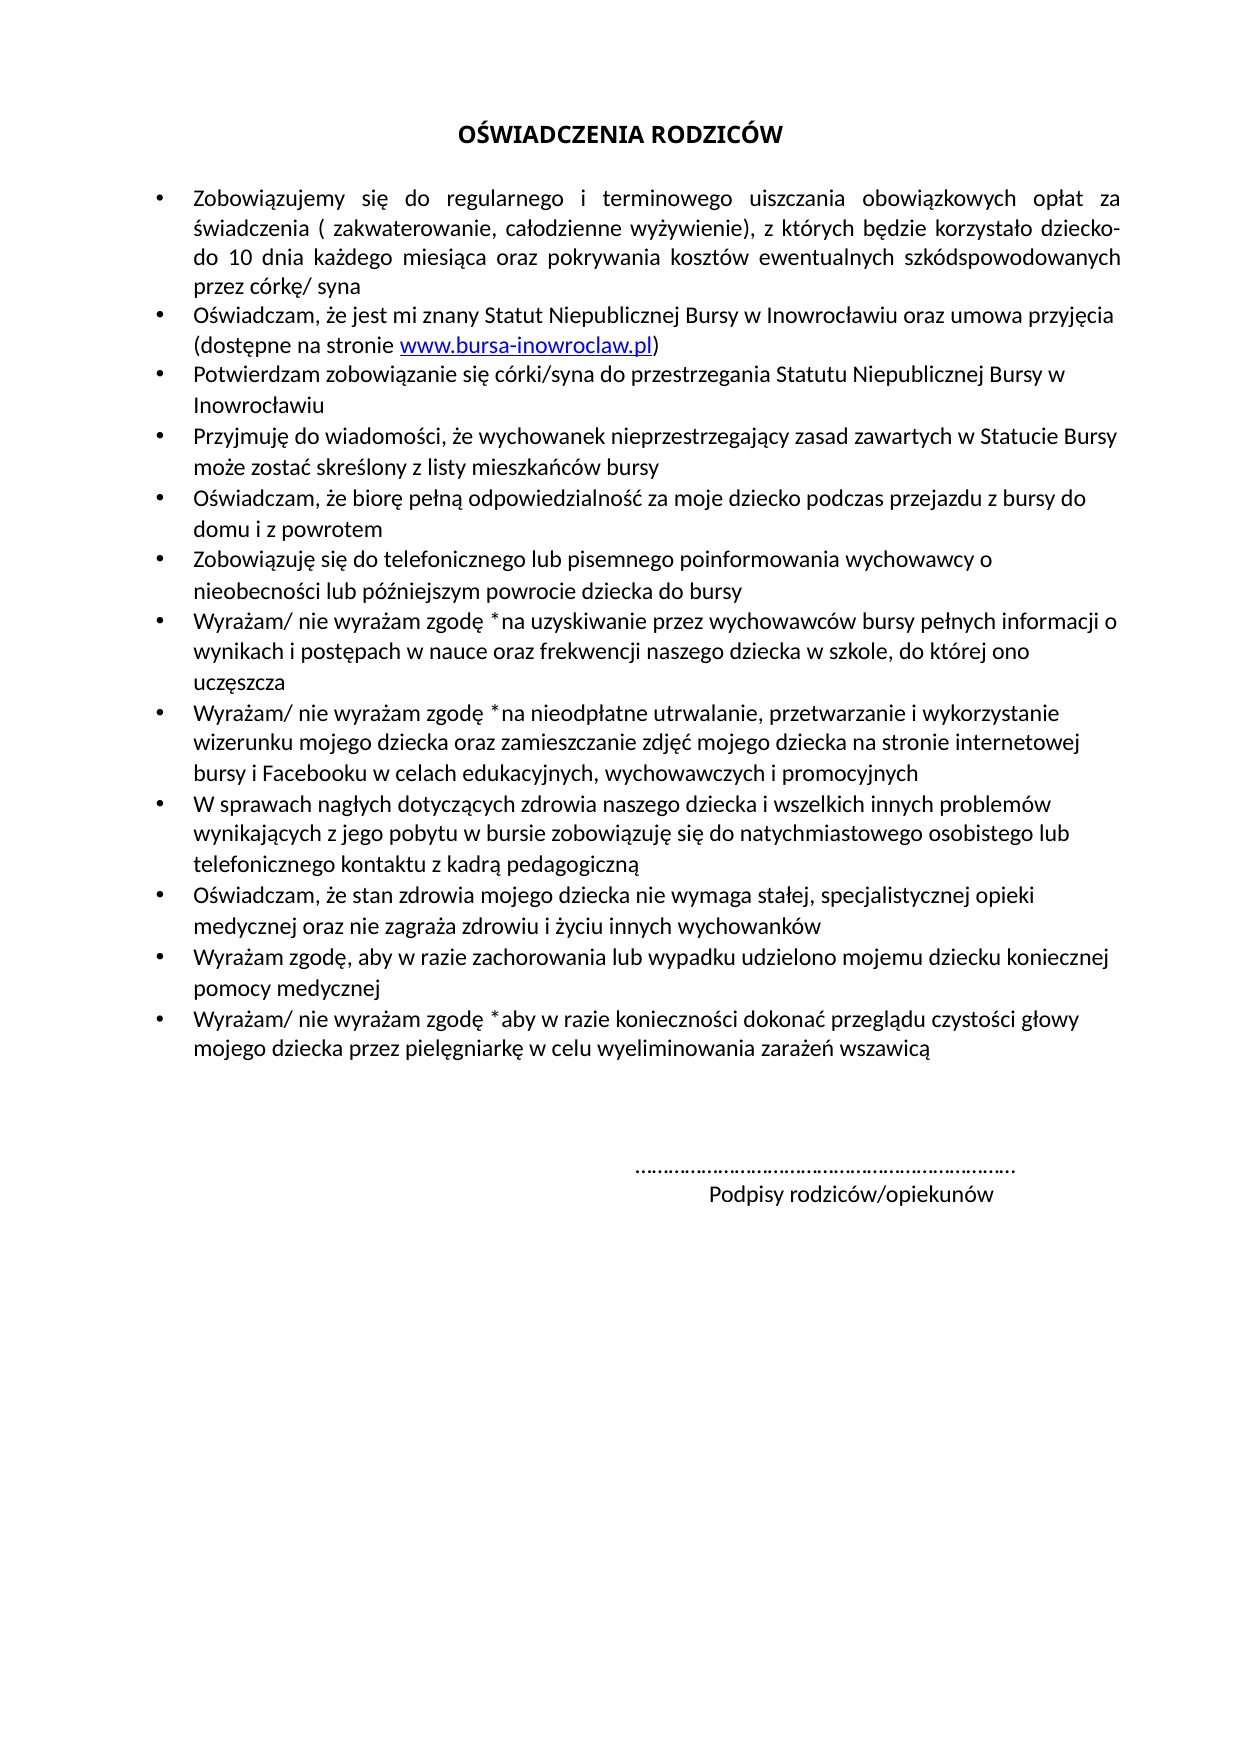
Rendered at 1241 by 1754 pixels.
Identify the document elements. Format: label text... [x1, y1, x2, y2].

list Oświadczam, że jest mi znany Statut Niepublicznej Bursy w Inowrocławiu oraz umowa przyjęcia (dostępne na stronie www.bursa-inowroclaw.pl) [156, 300, 1122, 359]
list Zobowiązujemy się do regularnego i terminowego uiszczania obowiązkowych opłat za świadczenia ( zakwaterowanie, całodzienne wyżywienie), z których będzie korzystało dziecko- do 10 dnia każdego miesiąca oraz pokrywania kosztów ewentualnych szkódspowodowanych przez córkę/ syna [156, 183, 1122, 300]
list Wyrażam/ nie wyrażam zgodę *aby w razie konieczności dokonać przeglądu czystości głowy mojego dziecka przez pielęgniarkę w celu wyeliminowania zarażeń wszawicą [156, 1004, 1122, 1062]
list Przyjmuję do wiadomości, że wychowanek nieprzestrzegający zasad zawartych w Statucie Bursy może zostać skreślony z listy mieszkańców bursy [156, 421, 1122, 483]
list Wyrażam/ nie wyrażam zgodę *na uzyskiwanie przez wychowawców bursy pełnych informacji o wynikach i postępach w nauce oraz frekwencji naszego dziecka w szkole, do której ono uczęszcza [156, 606, 1122, 698]
list Zobowiązuję się do telefonicznego lub pisemnego poinformowania wychowawcy o nieobecności lub późniejszym powrocie dziecka do bursy [156, 544, 1122, 606]
list Wyrażam zgodę, aby w razie zachorowania lub wypadku udzielono mojemu dziecku koniecznej pomocy medycznej [156, 942, 1122, 1004]
text Podpisy rodziców/opiekunów [118, 1179, 1122, 1208]
list W sprawach nagłych dotyczących zdrowia naszego dziecka i wszelkich innych problemów wynikających z jego pobytu w bursie zobowiązuję się do natychmiastowego osobistego lub telefonicznego kontaktu z kadrą pedagogiczną [156, 789, 1122, 880]
list Wyrażam/ nie wyrażam zgodę *na nieodpłatne utrwalanie, przetwarzanie i wykorzystanie wizerunku mojego dziecka oraz zamieszczanie zdjęć mojego dziecka na stronie internetowej bursy i Facebooku w celach edukacyjnych, wychowawczych i promocyjnych [156, 698, 1122, 789]
text OŚWIADCZENIA RODZICÓW [118, 118, 1122, 151]
list Oświadczam, że biorę pełną odpowiedzialność za moje dziecko podczas przejazdu z bursy do domu i z powrotem [156, 483, 1122, 544]
text …………………………………………………………… [118, 1150, 1122, 1179]
list Potwierdzam zobowiązanie się córki/syna do przestrzegania Statutu Niepublicznej Bursy w Inowrocławiu [156, 359, 1122, 421]
list Oświadczam, że stan zdrowia mojego dziecka nie wymaga stałej, specjalistycznej opieki medycznej oraz nie zagraża zdrowiu i życiu innych wychowanków [156, 880, 1122, 942]
